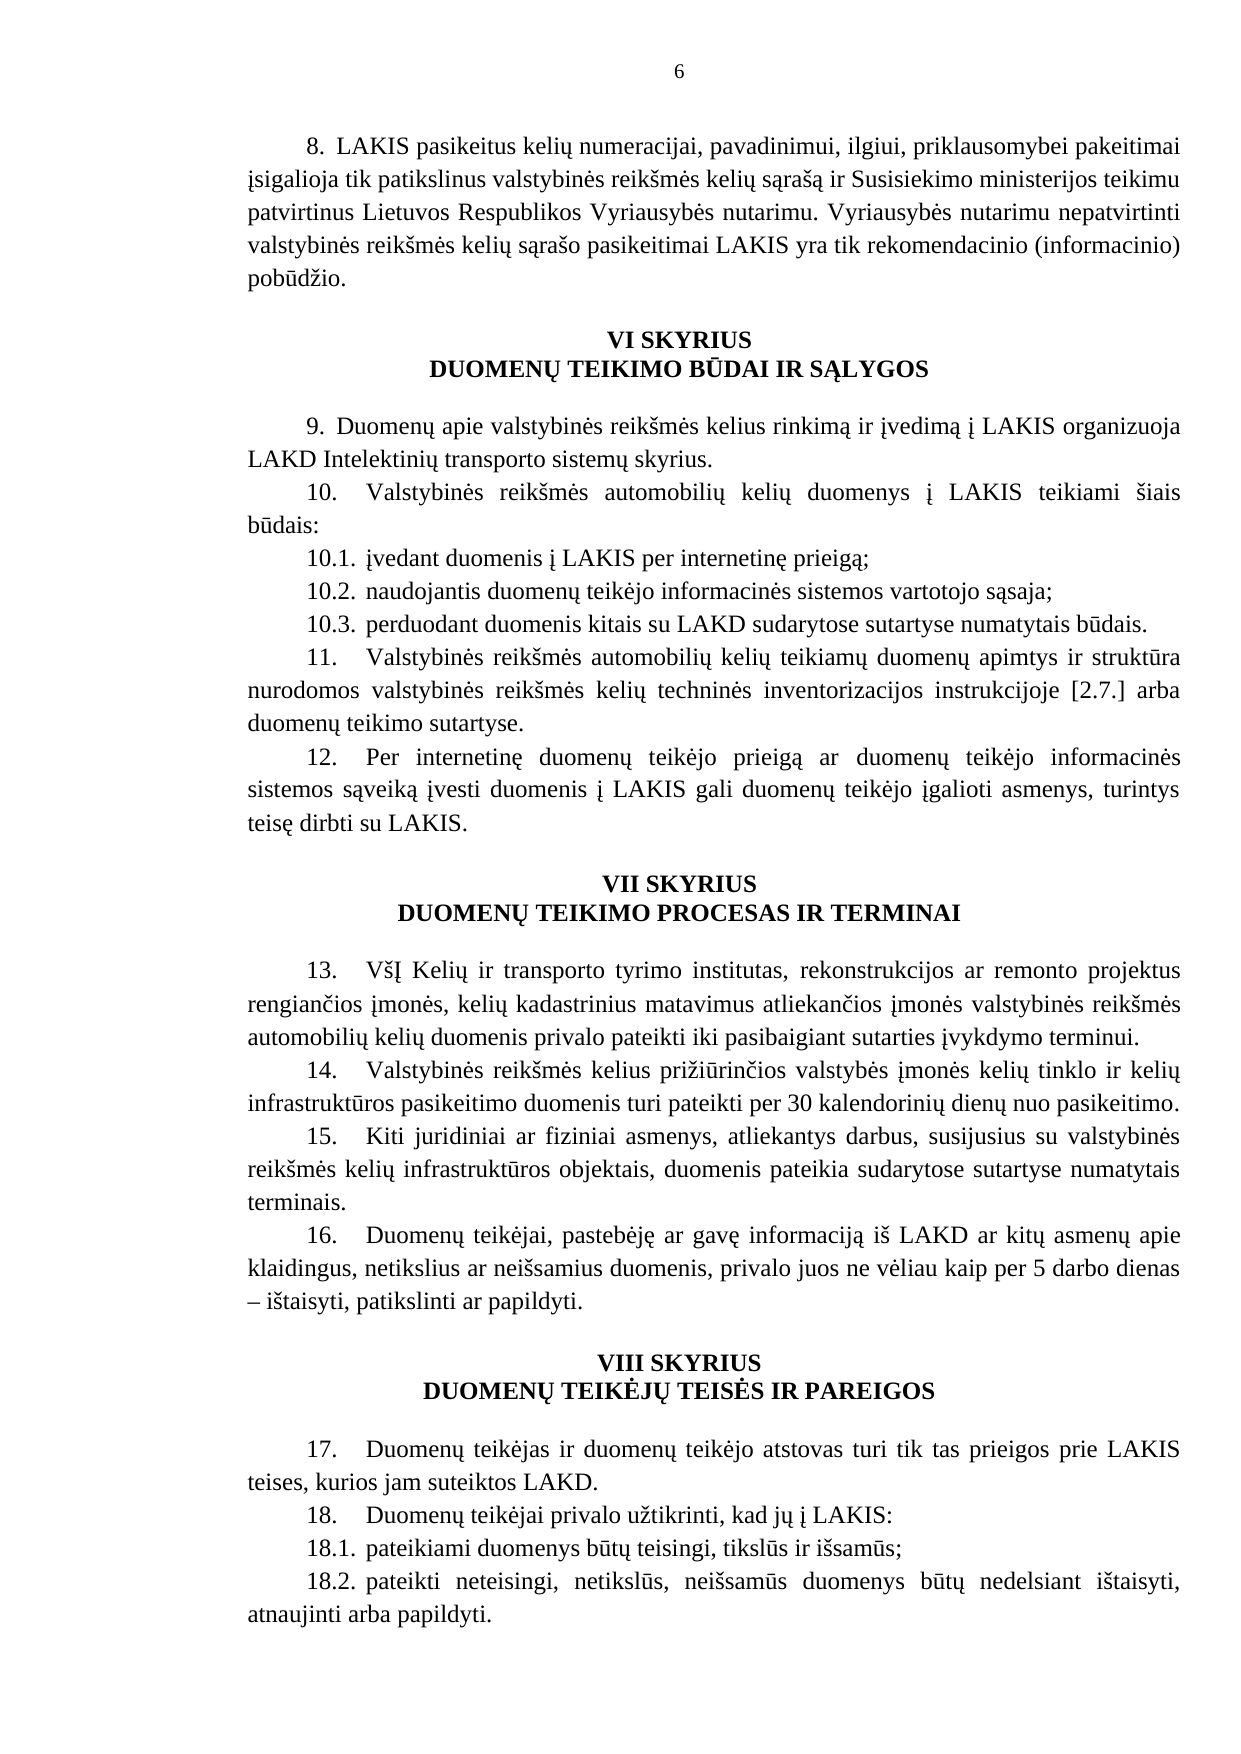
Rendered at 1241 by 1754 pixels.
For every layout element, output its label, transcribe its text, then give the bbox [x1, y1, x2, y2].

text 10.1. įvedant duomenis į LAKIS per internetinę prieigą; [247, 543, 1181, 572]
text 15. Kiti juridiniai ar fiziniai asmenys, atliekantys darbus, susijusius su valstybinės reikšmės kelių infrastruktūros objektais, duomenis pateikia sudarytose sutartyse numatytais terminais. [247, 1121, 1181, 1216]
text 10. Valstybinės reikšmės automobilių kelių duomenys į LAKIS teikiami šiais būdais: [247, 477, 1181, 539]
text 18.1. pateikiami duomenys būtų teisingi, tikslūs ir išsamūs; [247, 1533, 1181, 1562]
text 18. Duomenų teikėjai privalo užtikrinti, kad jų į LAKIS: [247, 1500, 1181, 1529]
text 16. Duomenų teikėjai, pastebėję ar gavę informaciją iš LAKD ar kitų asmenų apie klaidingus, netikslius ar neišsamius duomenis, privalo juos ne vėliau kaip per 5 darbo dienas – ištaisyti, patikslinti ar papildyti. [247, 1220, 1181, 1314]
text VI SKYRIUS [177, 325, 1181, 354]
text 17. Duomenų teikėjas ir duomenų teikėjo atstovas turi tik tas prieigos prie LAKIS teises, kurios jam suteiktos LAKD. [247, 1434, 1181, 1496]
text DUOMENŲ TEIKIMO BŪDAI IR SĄLYGOS [177, 354, 1181, 383]
text 10.3. perduodant duomenis kitais su LAKD sudarytose sutartyse numatytais būdais. [247, 609, 1181, 638]
text VII SKYRIUS [177, 869, 1181, 898]
text 11. Valstybinės reikšmės automobilių kelių teikiamų duomenų apimtys ir struktūra nurodomos valstybinės reikšmės kelių techninės inventorizacijos instrukcijoje [2.7.] arba duomenų teikimo sutartyse. [247, 642, 1181, 737]
text 9. Duomenų apie valstybinės reikšmės kelius rinkimą ir įvedimą į LAKIS organizuoja LAKD Intelektinių transporto sistemų skyrius. [247, 411, 1181, 473]
text 10.2. naudojantis duomenų teikėjo informacinės sistemos vartotojo sąsaja; [247, 576, 1181, 605]
text 8. LAKIS pasikeitus kelių numeracijai, pavadinimui, ilgiui, priklausomybei pakeitimai įsigalioja tik patikslinus valstybinės reikšmės kelių sąrašą ir Susisiekimo ministerijos teikimu patvirtinus Lietuvos Respublikos Vyriausybės nutarimu. Vyriausybės nutarimu nepatvirtinti valstybinės reikšmės kelių sąrašo pasikeitimai LAKIS yra tik rekomendacinio (informacinio) pobūdžio. [247, 131, 1181, 292]
text 13. VšĮ Kelių ir transporto tyrimo institutas, rekonstrukcijos ar remonto projektus rengiančios įmonės, kelių kadastrinius matavimus atliekančios įmonės valstybinės reikšmės automobilių kelių duomenis privalo pateikti iki pasibaigiant sutarties įvykdymo terminui. [247, 956, 1181, 1050]
text 14. Valstybinės reikšmės kelius prižiūrinčios valstybės įmonės kelių tinklo ir kelių infrastruktūros pasikeitimo duomenis turi pateikti per 30 kalendorinių dienų nuo pasikeitimo. [247, 1055, 1181, 1116]
text DUOMENŲ TEIKĖJŲ TEISĖS IR PAREIGOS [177, 1376, 1181, 1405]
text DUOMENŲ TEIKIMO PROCESAS IR TERMINAI [177, 898, 1181, 927]
text VIII SKYRIUS [177, 1348, 1181, 1376]
text 18.2. pateikti neteisingi, netikslūs, neišsamūs duomenys būtų nedelsiant ištaisyti, atnaujinti arba papildyti. [247, 1566, 1181, 1628]
text 12. Per internetinę duomenų teikėjo prieigą ar duomenų teikėjo informacinės sistemos sąveiką įvesti duomenis į LAKIS gali duomenų teikėjo įgalioti asmenys, turintys teisę dirbti su LAKIS. [247, 742, 1181, 836]
